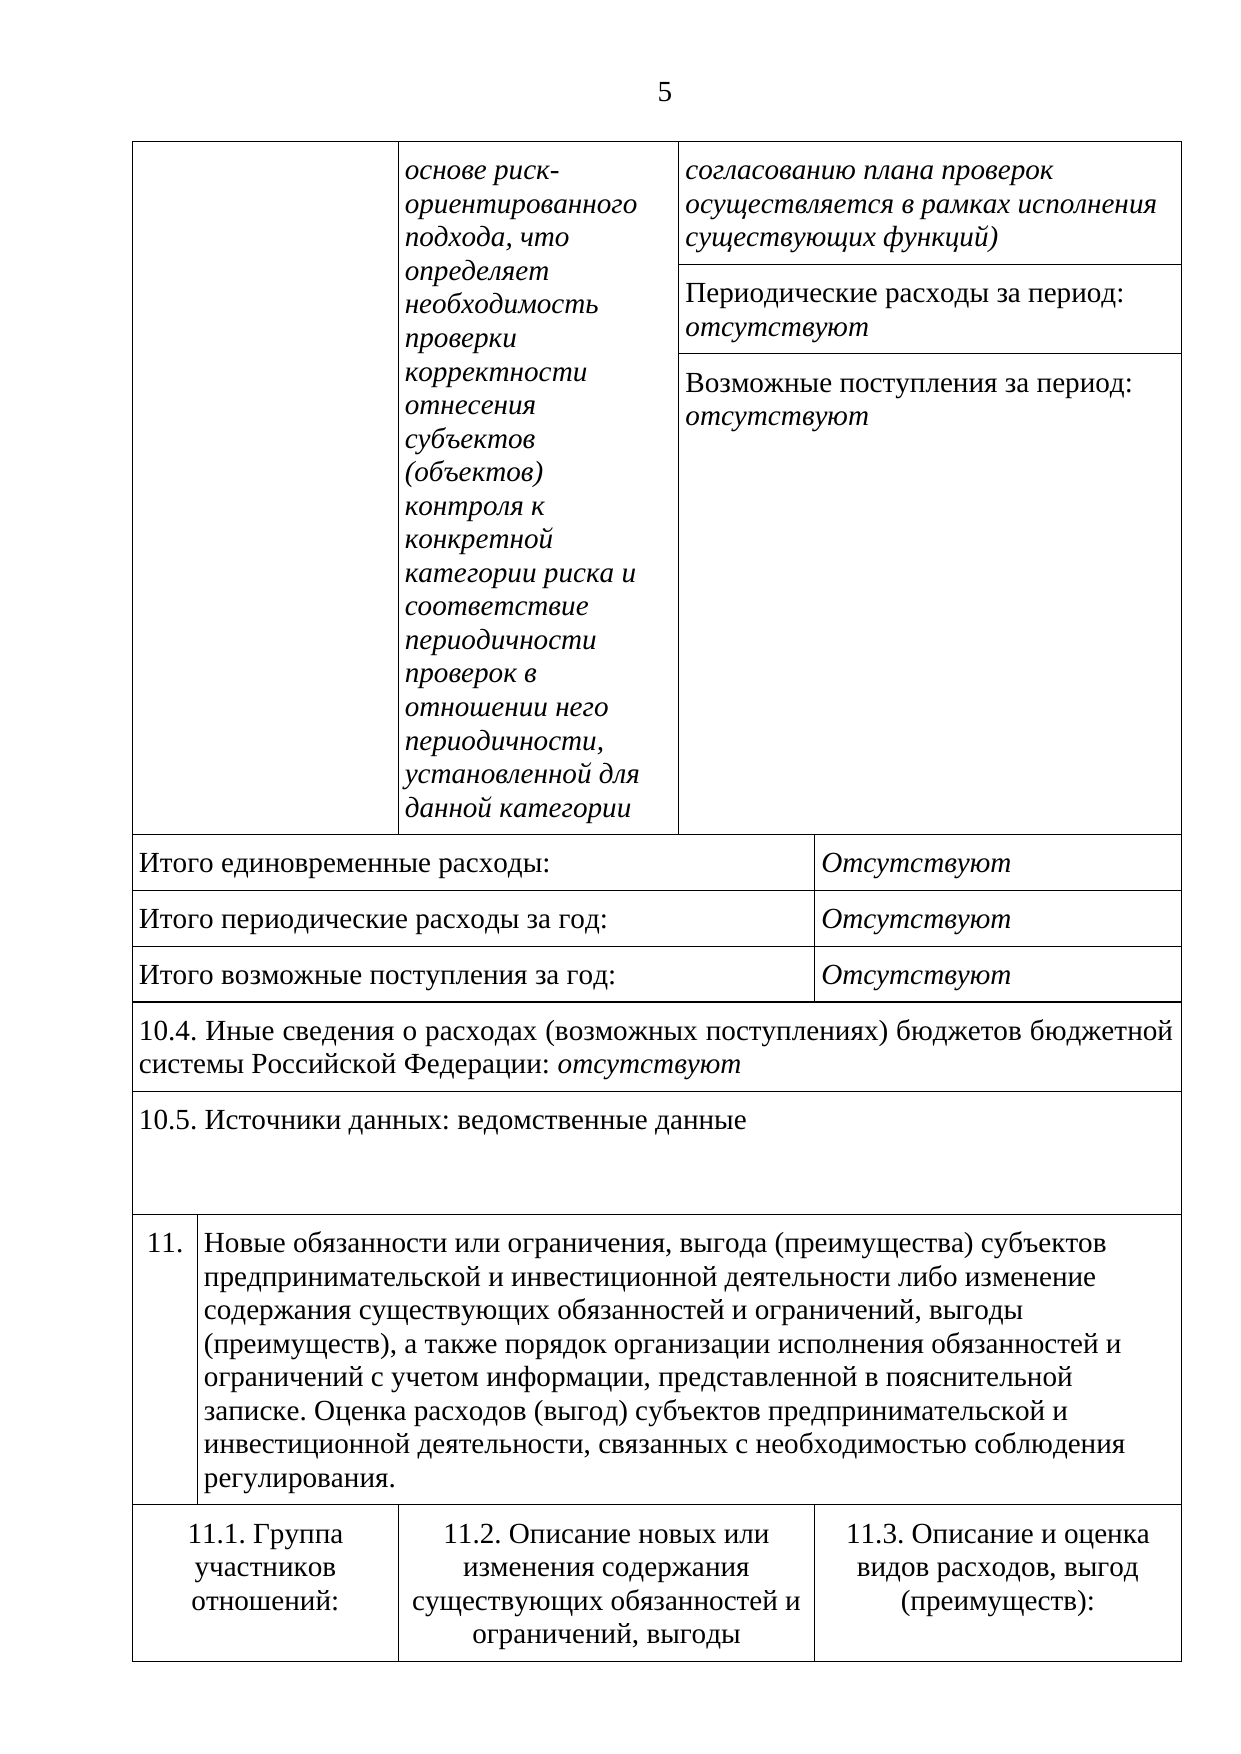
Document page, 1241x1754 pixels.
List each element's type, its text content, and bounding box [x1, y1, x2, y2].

table_cell 11.3. Описание и оценка видов расходов, выгод (преимуществ): [815, 1505, 1181, 1661]
table_cell Итого возможные поступления за год: [133, 947, 814, 1001]
table_cell Периодические расходы за период: отсутствуют [679, 265, 1181, 353]
table_cell 11.2. Описание новых или изменения содержания существующих обязанностей и ограничений, выгоды [399, 1505, 814, 1661]
table_cell Отсутствуют [815, 835, 1181, 890]
table_cell 10.5. Источники данных: ведомственные данные [133, 1092, 1181, 1214]
table_cell Отсутствуют [815, 947, 1181, 1001]
table_cell 11. [133, 1215, 197, 1504]
table_cell Возможные поступления за период: отсутствуют [679, 354, 1181, 834]
table_cell [133, 142, 398, 834]
table_cell согласованию плана проверок осуществляется в рамках исполнения существующих функций) [679, 142, 1181, 264]
table_cell Новые обязанности или ограничения, выгода (преимущества) субъектов предпринимательской и инвестиционной деятельности либо изменение содержания существующих обязанностей и ограничений, выгоды (преимуществ), а также порядок организации исполнения обязанностей и ограничений с учетом информации, представленной в пояснительной записке. Оценка расходов (выгод) субъектов предпринимательской и инвестиционной деятельности, связанных с необходимостью соблюдения регулирования. [198, 1215, 1181, 1504]
table_cell 11.1. Группа участников отношений: [133, 1505, 398, 1661]
table_cell Итого единовременные расходы: [133, 835, 814, 890]
table_cell Итого периодические расходы за год: [133, 891, 814, 946]
table_cell 10.4. Иные сведения о расходах (возможных поступлениях) бюджетов бюджетной системы Российской Федерации: отсутствуют [133, 1003, 1181, 1091]
table_cell основе риск-ориентированного подхода, что определяет необходимость проверки корректности отнесения субъектов (объектов) контроля к конкретной категории риска и соответствие периодичности проверок в отношении него периодичности, установленной для данной категории [399, 142, 678, 834]
table_cell Отсутствуют [815, 891, 1181, 946]
